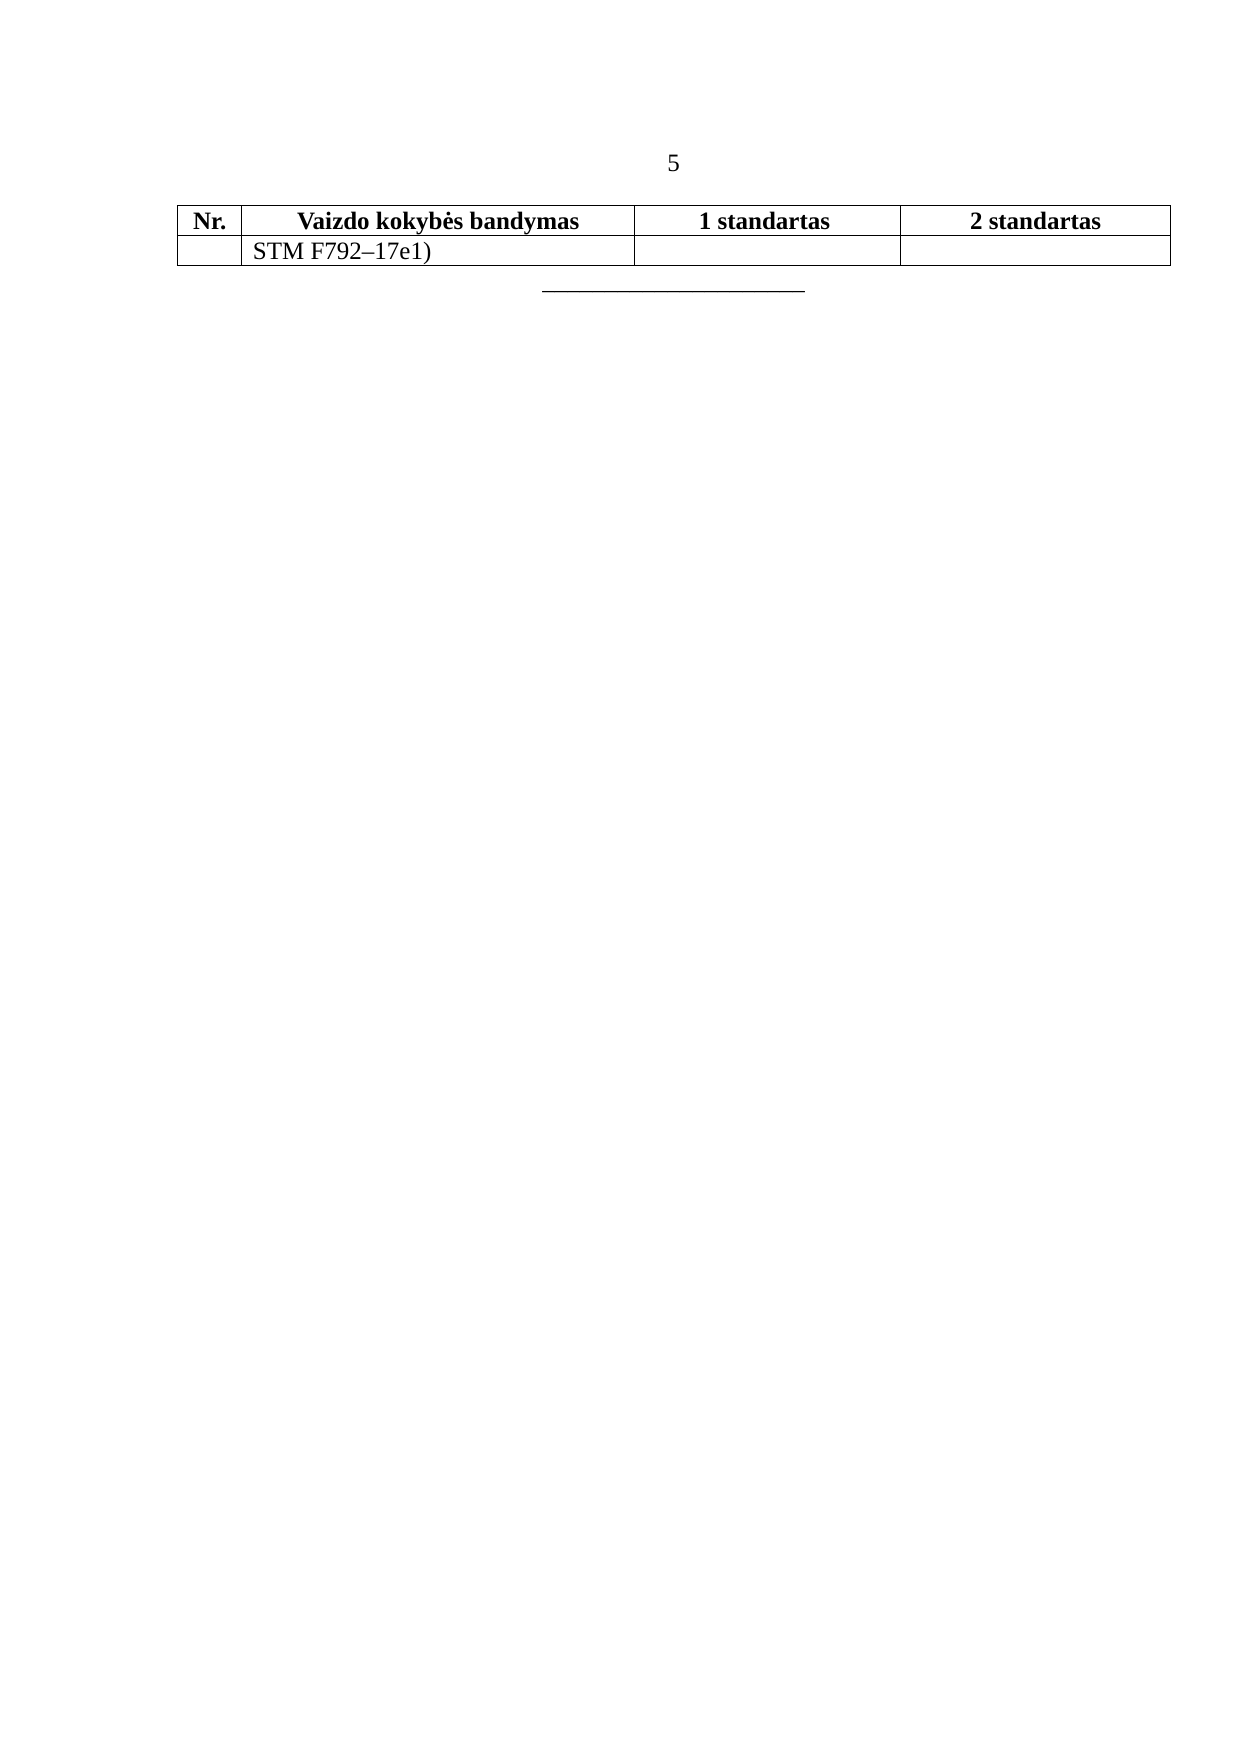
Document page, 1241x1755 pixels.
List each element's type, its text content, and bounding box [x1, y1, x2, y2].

table_cell [635, 236, 900, 265]
text _____________________ [177, 266, 1169, 294]
table_header 2 standartas [901, 206, 1170, 235]
table_cell STM F792–17e1) [242, 236, 634, 265]
table_cell [178, 236, 241, 265]
table_header 1 standartas [635, 206, 900, 235]
table_header Nr. [178, 206, 241, 235]
table_header Vaizdo kokybės bandymas [242, 206, 634, 235]
table_cell [901, 236, 1170, 265]
